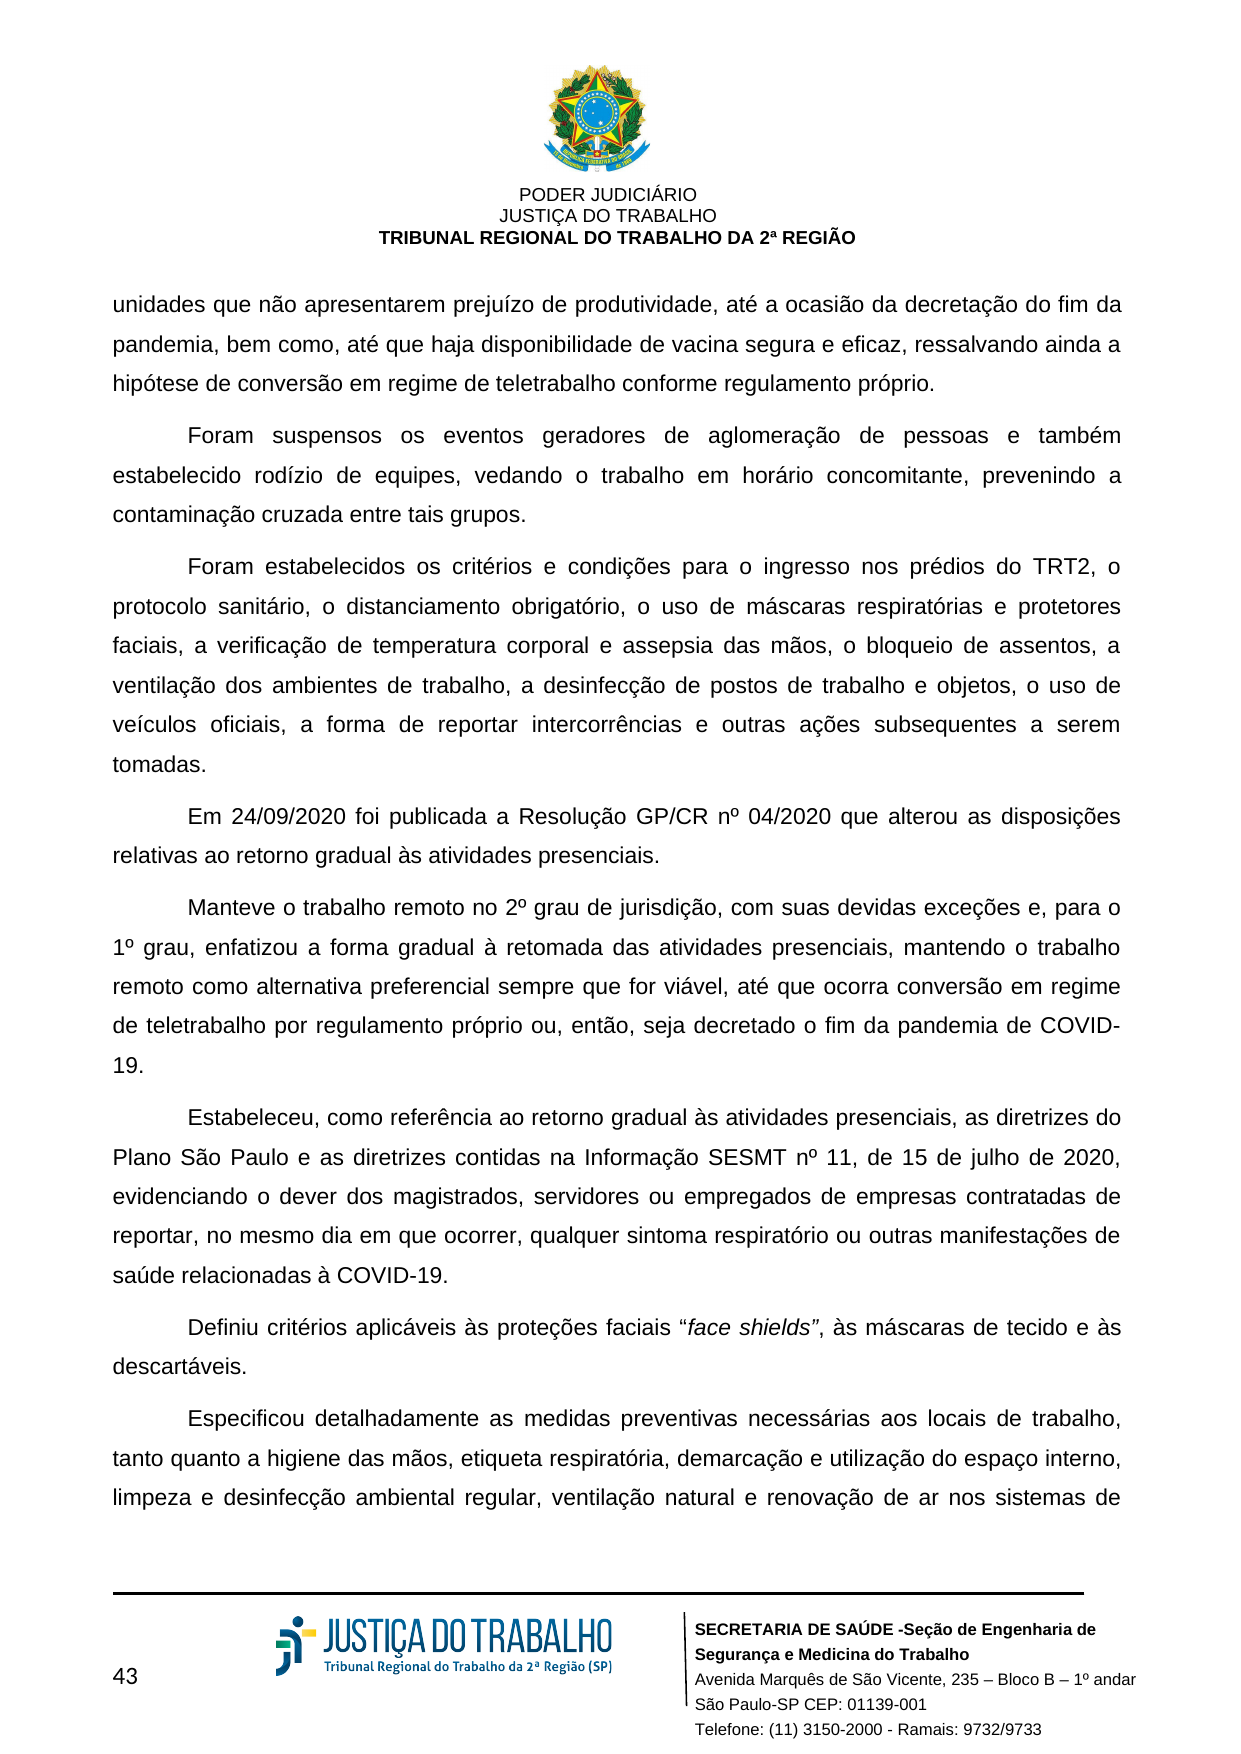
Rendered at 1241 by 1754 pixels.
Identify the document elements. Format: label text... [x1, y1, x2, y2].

text unidades que não apresentarem prejuízo de produtividade, até a ocasião da decretação do fim da pandemia, bem como, até que haja disponibilidade de vacina segura e eficaz, ressalvando ainda a hipótese de conversão em regime de teletrabalho conforme regulamento próprio. [112, 291, 1122, 397]
text Manteve o trabalho remoto no 2º grau de jurisdição, com suas devidas exceções e, para o 1º grau, enfatizou a forma gradual à retomada das atividades presenciais, mantendo o trabalho remoto como alternativa preferencial sempre que for viável, até que ocorra conversão em regime de teletrabalho por regulamento próprio ou, então, seja decretado o fim da pandemia de COVID-19. [112, 894, 1122, 1078]
picture [543, 65, 650, 172]
text Foram suspensos os eventos geradores de aglomeração de pessoas e também estabelecido rodízio de equipes, vedando o trabalho em horário concomitante, prevenindo a contaminação cruzada entre tais grupos. [112, 422, 1122, 528]
text Em 24/09/2020 foi publicada a Resolução GP/CR nº 04/2020 que alterou as disposições relativas ao retorno gradual às atividades presenciais. [112, 803, 1122, 868]
text Estabeleceu, como referência ao retorno gradual às atividades presenciais, as diretrizes do Plano São Paulo e as diretrizes contidas na Informação SESMT nº 11, de 15 de julho de 2020, evidenciando o dever dos magistrados, servidores ou empregados de empresas contratadas de reportar, no mesmo dia em que ocorrer, qualquer sintoma respiratório ou outras manifestações de saúde relacionadas à COVID-19. [112, 1104, 1122, 1288]
text Especificou detalhadamente as medidas preventivas necessárias aos locais de trabalho, tanto quanto a higiene das mãos, etiqueta respiratória, demarcação e utilização do espaço interno, limpeza e desinfecção ambiental regular, ventilação natural e renovação de ar nos sistemas de [112, 1405, 1122, 1511]
picture [276, 1616, 612, 1676]
text Foram estabelecidos os critérios e condições para o ingresso nos prédios do TRT2, o protocolo sanitário, o distanciamento obrigatório, o uso de máscaras respiratórias e protetores faciais, a verificação de temperatura corporal e assepsia das mãos, o bloqueio de assentos, a ventilação dos ambientes de trabalho, a desinfecção de postos de trabalho e objetos, o uso de veículos oficiais, a forma de reportar intercorrências e outras ações subsequentes a serem tomadas. [112, 553, 1122, 777]
text Definiu critérios aplicáveis às proteções faciais “face shields”, às máscaras de tecido e às descartáveis. [112, 1314, 1122, 1380]
